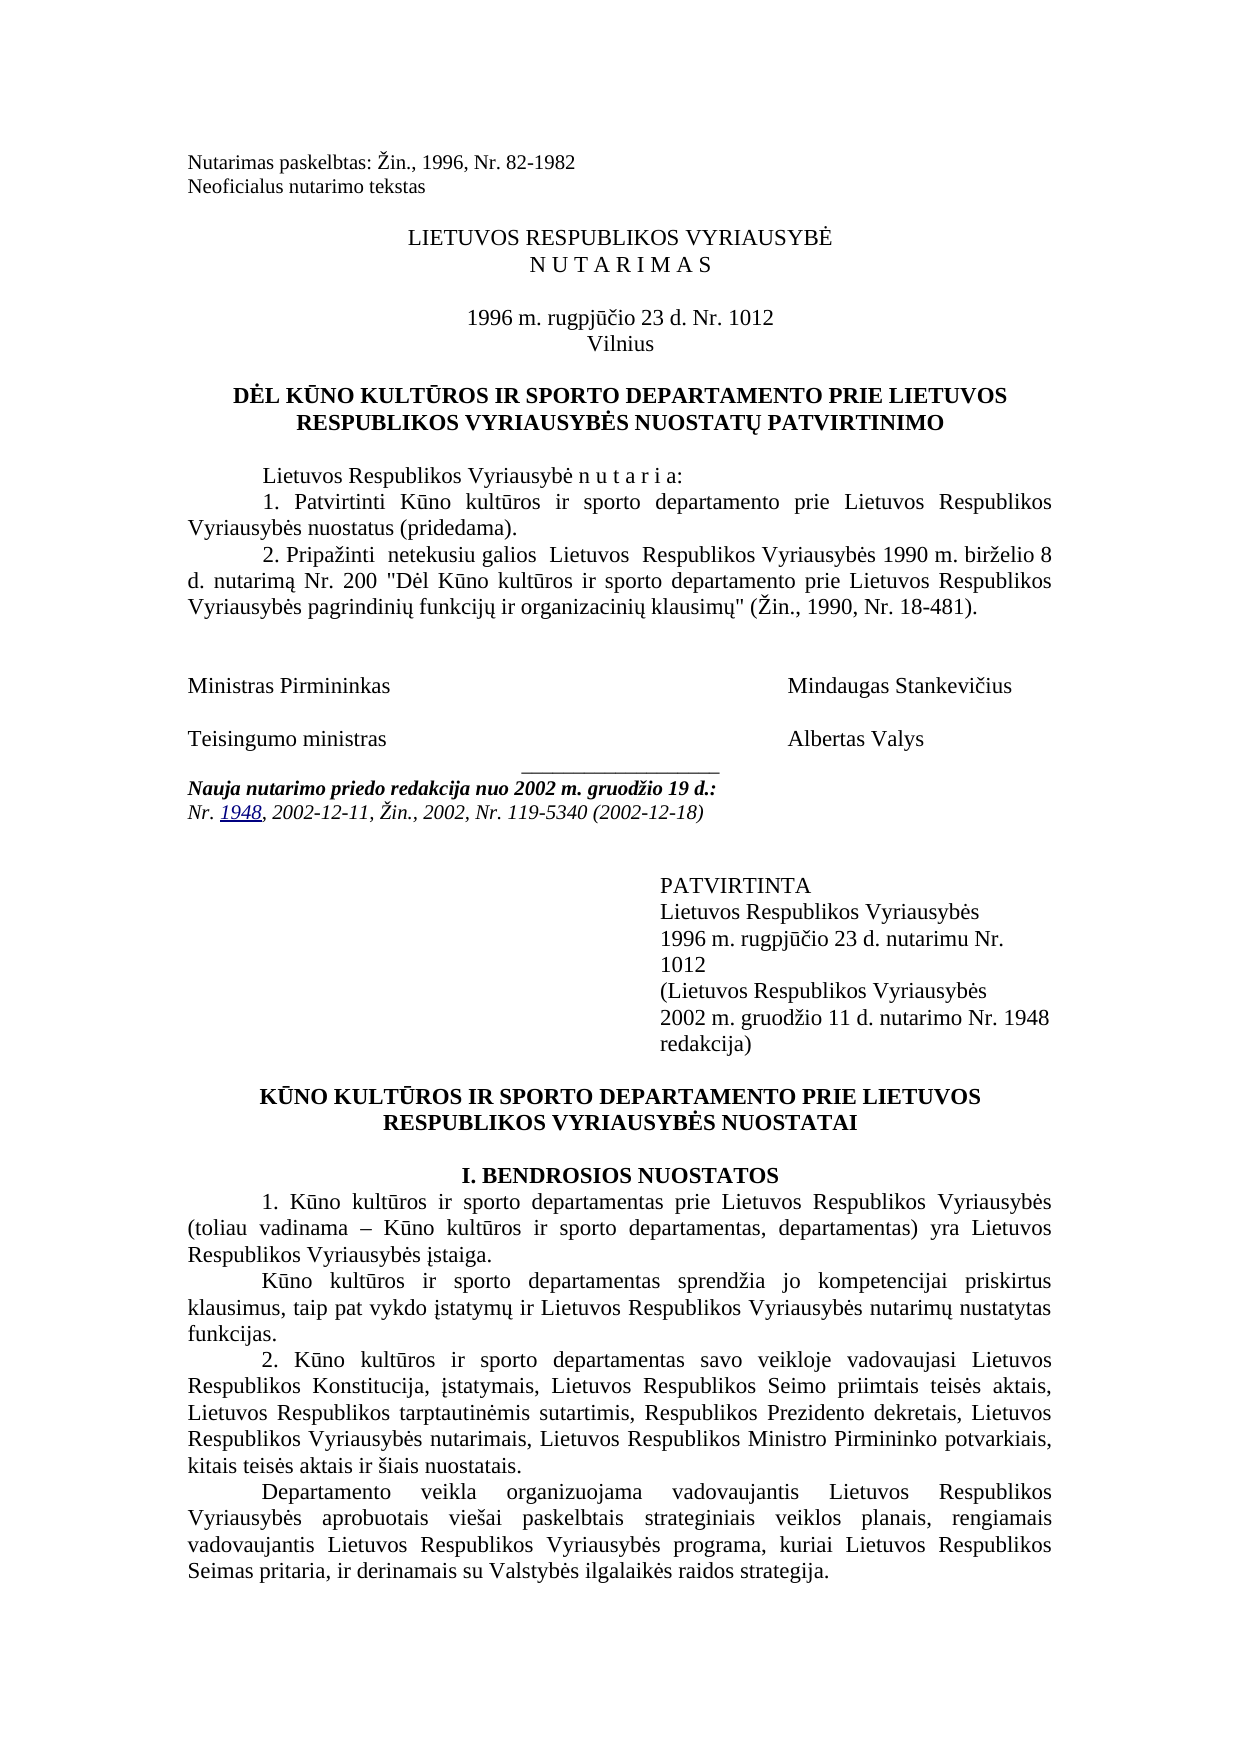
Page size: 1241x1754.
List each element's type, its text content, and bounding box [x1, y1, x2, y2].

text Lietuvos Respublikos Vyriausybė n u t a r i a: [187, 462, 1053, 488]
text Kūno kultūros ir sporto departamentas sprendžia jo kompetencijai priskirtus klausimus, taip pat vykdo įstatymų ir Lietuvos Respublikos Vyriausybės nutarimų nustatytas funkcijas. [187, 1267, 1053, 1346]
text 1996 m. rugpjūčio 23 d. Nr. 1012 [187, 303, 1053, 330]
text Vilnius [187, 330, 1053, 356]
subtitle I. Bendrosios nuostatos [187, 1162, 1053, 1188]
text 2. Pripažinti netekusiu galios Lietuvos Respublikos Vyriausybės 1990 m. birželio 8 d. nutarimą Nr. 200 "Dėl Kūno kultūros ir sporto departamento prie Lietuvos Respublikos Vyriausybės pagrindinių funkcijų ir organizacinių klausimų" (Žin., 1990, Nr. 18-481). [187, 541, 1053, 620]
text Kūno kultūros ir sporto departamento prie Lietuvos Respublikos Vyriausybės nuostatai [187, 1083, 1053, 1135]
text Departamento veikla organizuojama vadovaujantis Lietuvos Respublikos Vyriausybės aprobuotais viešai paskelbtais strateginiais veiklos planais, rengiamais vadovaujantis Lietuvos Respublikos Vyriausybės programa, kuriai Lietuvos Respublikos Seimas pritaria, ir derinamais su Valstybės ilgalaikės raidos strategija. [187, 1478, 1053, 1583]
text ___________________ [187, 752, 1053, 776]
text Lietuvos Respublikos Vyriausybės 1996 m. rugpjūčio 23 d. nutarimu Nr. 1012 (Lietuvos Respublikos Vyriausybės 2002 m. gruodžio 11 d. nutarimo Nr. 1948 redakcija) [660, 898, 1053, 1056]
text N U T A R I M A S [187, 251, 1053, 277]
text Nutarimas paskelbtas: Žin., 1996, Nr. 82-1982 [187, 150, 1053, 174]
text Teisingumo ministras Albertas Valys [187, 725, 1053, 752]
text DĖL KŪNO KULTŪROS IR SPORTO DEPARTAMENTO PRIE LIETUVOS RESPUBLIKOS VYRIAUSYBĖS NUOSTATŲ PATVIRTINIMO [187, 383, 1053, 435]
text 1. Patvirtinti Kūno kultūros ir sporto departamento prie Lietuvos Respublikos Vyriausybės nuostatus (pridedama). [187, 488, 1053, 541]
text Ministras Pirmininkas Mindaugas Stankevičius [187, 672, 1053, 699]
text Nr. 1948, 2002-12-11, Žin., 2002, Nr. 119-5340 (2002-12-18) [187, 800, 1053, 824]
text Neoficialus nutarimo tekstas [187, 174, 1053, 198]
text 1. Kūno kultūros ir sporto departamentas prie Lietuvos Respublikos Vyriausybės (toliau vadinama – Kūno kultūros ir sporto departamentas, departamentas) yra Lietuvos Respublikos Vyriausybės įstaiga. [187, 1188, 1053, 1267]
text LIETUVOS RESPUBLIKOS VYRIAUSYBĖ [187, 224, 1053, 251]
text 2. Kūno kultūros ir sporto departamentas savo veikloje vadovaujasi Lietuvos Respublikos Konstitucija, įstatymais, Lietuvos Respublikos Seimo priimtais teisės aktais, Lietuvos Respublikos tarptautinėmis sutartimis, Respublikos Prezidento dekretais, Lietuvos Respublikos Vyriausybės nutarimais, Lietuvos Respublikos Ministro Pirmininko potvarkiais, kitais teisės aktais ir šiais nuostatais. [187, 1346, 1053, 1478]
text Nauja nutarimo priedo redakcija nuo 2002 m. gruodžio 19 d.: [187, 776, 1053, 800]
text Patvirtinta [660, 872, 1053, 898]
